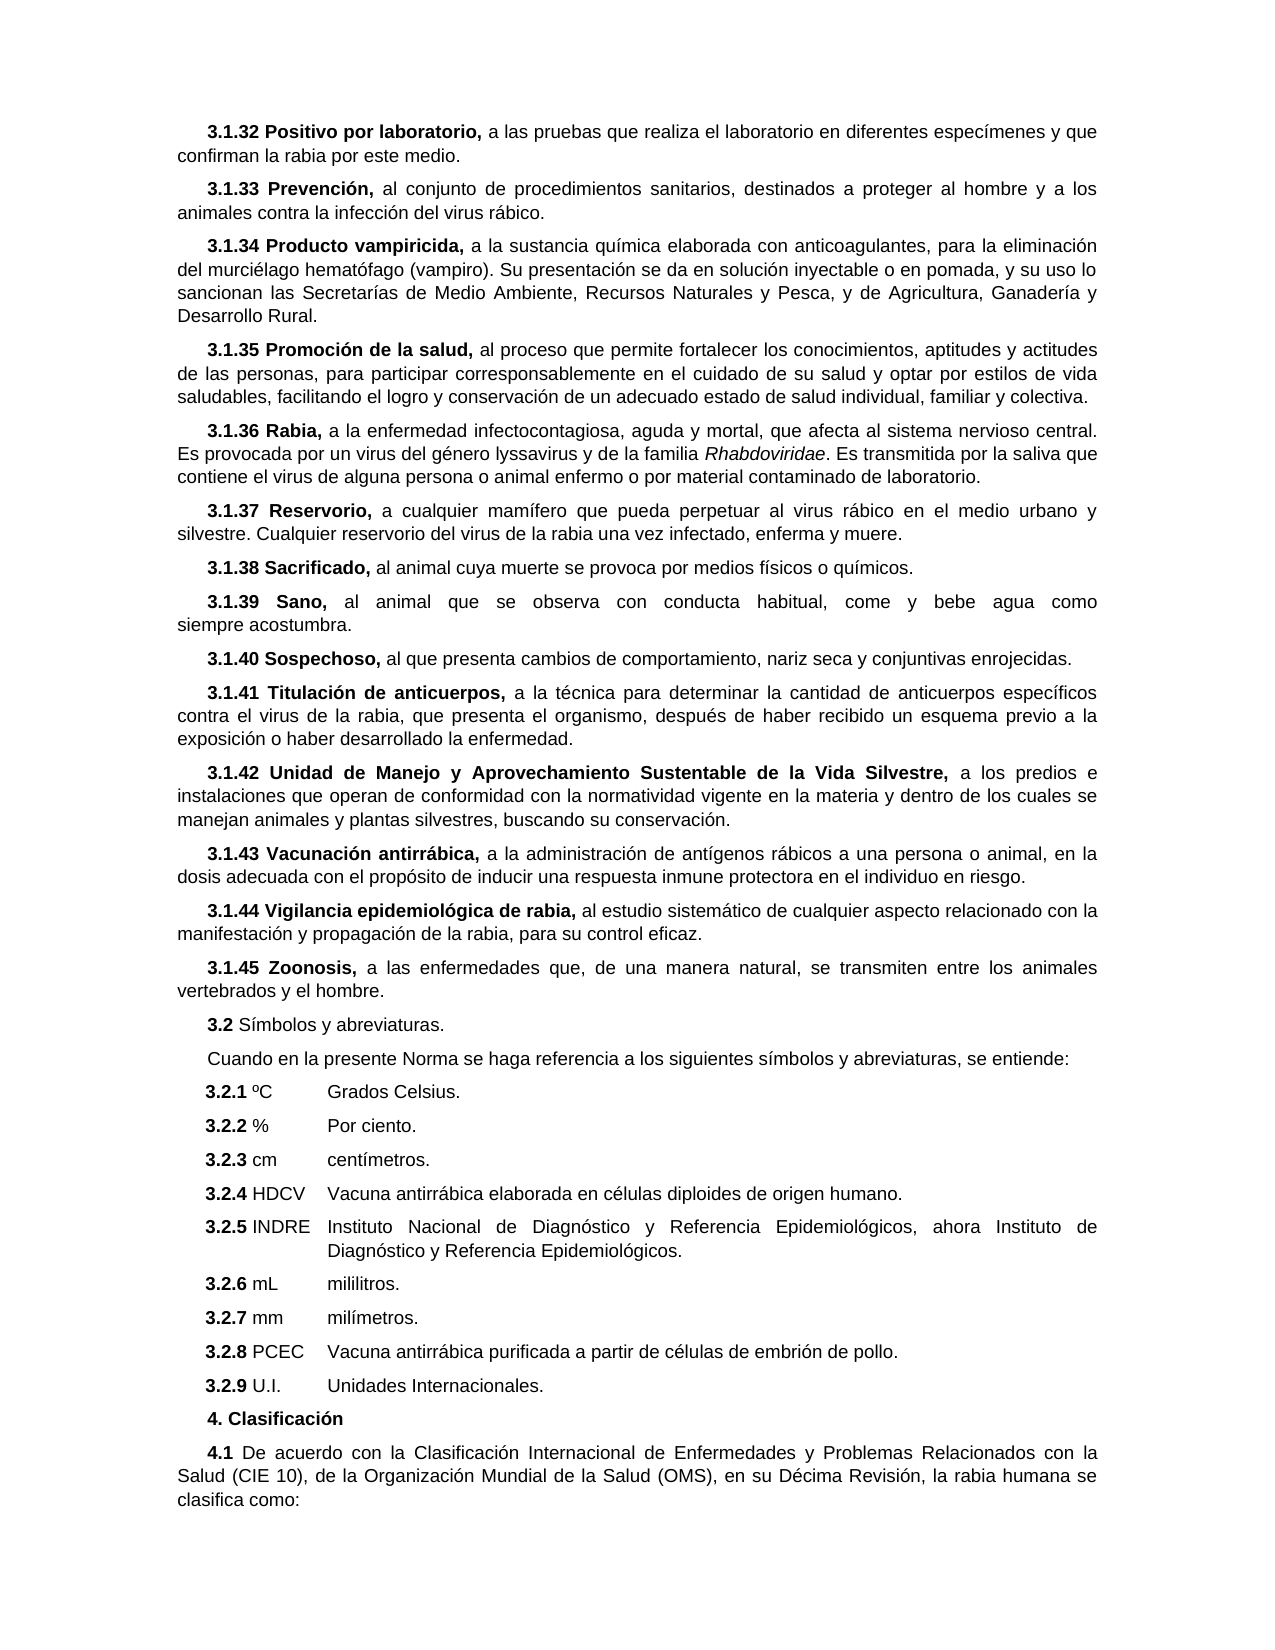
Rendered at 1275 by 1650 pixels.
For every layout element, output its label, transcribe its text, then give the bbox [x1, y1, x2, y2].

text 3.2.2 % Por ciento. [205, 1114, 1098, 1137]
text 4. Clasificación [177, 1407, 1098, 1430]
text 3.2.5 INDRE Instituto Nacional de Diagnóstico y Referencia Epidemiológicos, ahora Instituto de Diagnóstico y Referencia Epidemiológicos. [205, 1215, 1098, 1262]
text 3.1.43 Vacunación antirrábica, a la administración de antígenos rábicos a una persona o animal, en la dosis adecuada con el propósito de inducir una respuesta inmune protectora en el individuo en riesgo. [177, 841, 1098, 888]
text 3.2.9 U.I. Unidades Internacionales. [205, 1373, 1098, 1397]
text 3.2.4 HDCV Vacuna antirrábica elaborada en células diploides de origen humano. [205, 1181, 1098, 1204]
text 3.1.38 Sacrificado, al animal cuya muerte se provoca por medios físicos o químicos. [177, 556, 1098, 579]
text 3.1.40 Sospechoso, al que presenta cambios de comportamiento, nariz seca y conjuntivas enrojecidas. [177, 647, 1098, 670]
text 3.1.44 Vigilancia epidemiológica de rabia, al estudio sistemático de cualquier aspecto relacionado con la manifestación y propagación de la rabia, para su control eficaz. [177, 898, 1098, 945]
text 3.2.3 cm centímetros. [205, 1147, 1098, 1171]
text 3.1.34 Producto vampiricida, a la sustancia química elaborada con anticoagulantes, para la eliminación del murciélago hematófago (vampiro). Su presentación se da en solución inyectable o en pomada, y su uso lo sancionan las Secretarías de Medio Ambiente, Recursos Naturales y Pesca, y de Agricultura, Ganadería y Desarrollo Rural. [177, 234, 1098, 327]
text 3.2.8 PCEC Vacuna antirrábica purificada a partir de células de embrión de pollo. [205, 1339, 1098, 1363]
text 4.1 De acuerdo con la Clasificación Internacional de Enfermedades y Problemas Relacionados con la Salud (CIE 10), de la Organización Mundial de la Salud (OMS), en su Décima Revisión, la rabia humana se clasifica como: [177, 1441, 1098, 1511]
text 3.2.7 mm milímetros. [205, 1306, 1098, 1329]
text 3.2 Símbolos y abreviaturas. [177, 1012, 1098, 1036]
text 3.1.41 Titulación de anticuerpos, a la técnica para determinar la cantidad de anticuerpos específicos contra el virus de la rabia, que presenta el organismo, después de haber recibido un esquema previo a la exposición o haber desarrollado la enfermedad. [177, 680, 1098, 750]
text 3.1.39 Sano, al animal que se observa con conducta habitual, come y bebe agua como siempre acostumbra. [177, 589, 1098, 636]
text 3.2.6 mL mililitros. [205, 1272, 1098, 1295]
text 3.1.45 Zoonosis, a las enfermedades que, de una manera natural, se transmiten entre los animales vertebrados y el hombre. [177, 955, 1098, 1002]
text 3.1.36 Rabia, a la enfermedad infectocontagiosa, aguda y mortal, que afecta al sistema nervioso central. Es provocada por un virus del género lyssavirus y de la familia Rhabdoviridae. Es transmitida por la saliva que contiene el virus de alguna persona o animal enfermo o por material contaminado de laboratorio. [177, 418, 1098, 488]
text 3.1.33 Prevención, al conjunto de procedimientos sanitarios, destinados a proteger al hombre y a los animales contra la infección del virus rábico. [177, 177, 1098, 224]
text 3.1.32 Positivo por laboratorio, a las pruebas que realiza el laboratorio en diferentes especímenes y que confirman la rabia por este medio. [177, 120, 1098, 167]
text 3.2.1 ºC Grados Celsius. [205, 1080, 1098, 1103]
text Cuando en la presente Norma se haga referencia a los siguientes símbolos y abreviaturas, se entiende: [177, 1046, 1098, 1069]
text 3.1.37 Reservorio, a cualquier mamífero que pueda perpetuar al virus rábico en el medio urbano y silvestre. Cualquier reservorio del virus de la rabia una vez infectado, enferma y muere. [177, 499, 1098, 545]
text 3.1.35 Promoción de la salud, al proceso que permite fortalecer los conocimientos, aptitudes y actitudes de las personas, para participar corresponsablemente en el cuidado de su salud y optar por estilos de vida saludables, facilitando el logro y conservación de un adecuado estado de salud individual, familiar y colectiva. [177, 338, 1098, 408]
text 3.1.42 Unidad de Manejo y Aprovechamiento Sustentable de la Vida Silvestre, a los predios e instalaciones que operan de conformidad con la normatividad vigente en la materia y dentro de los cuales se manejan animales y plantas silvestres, buscando su conservación. [177, 761, 1098, 831]
